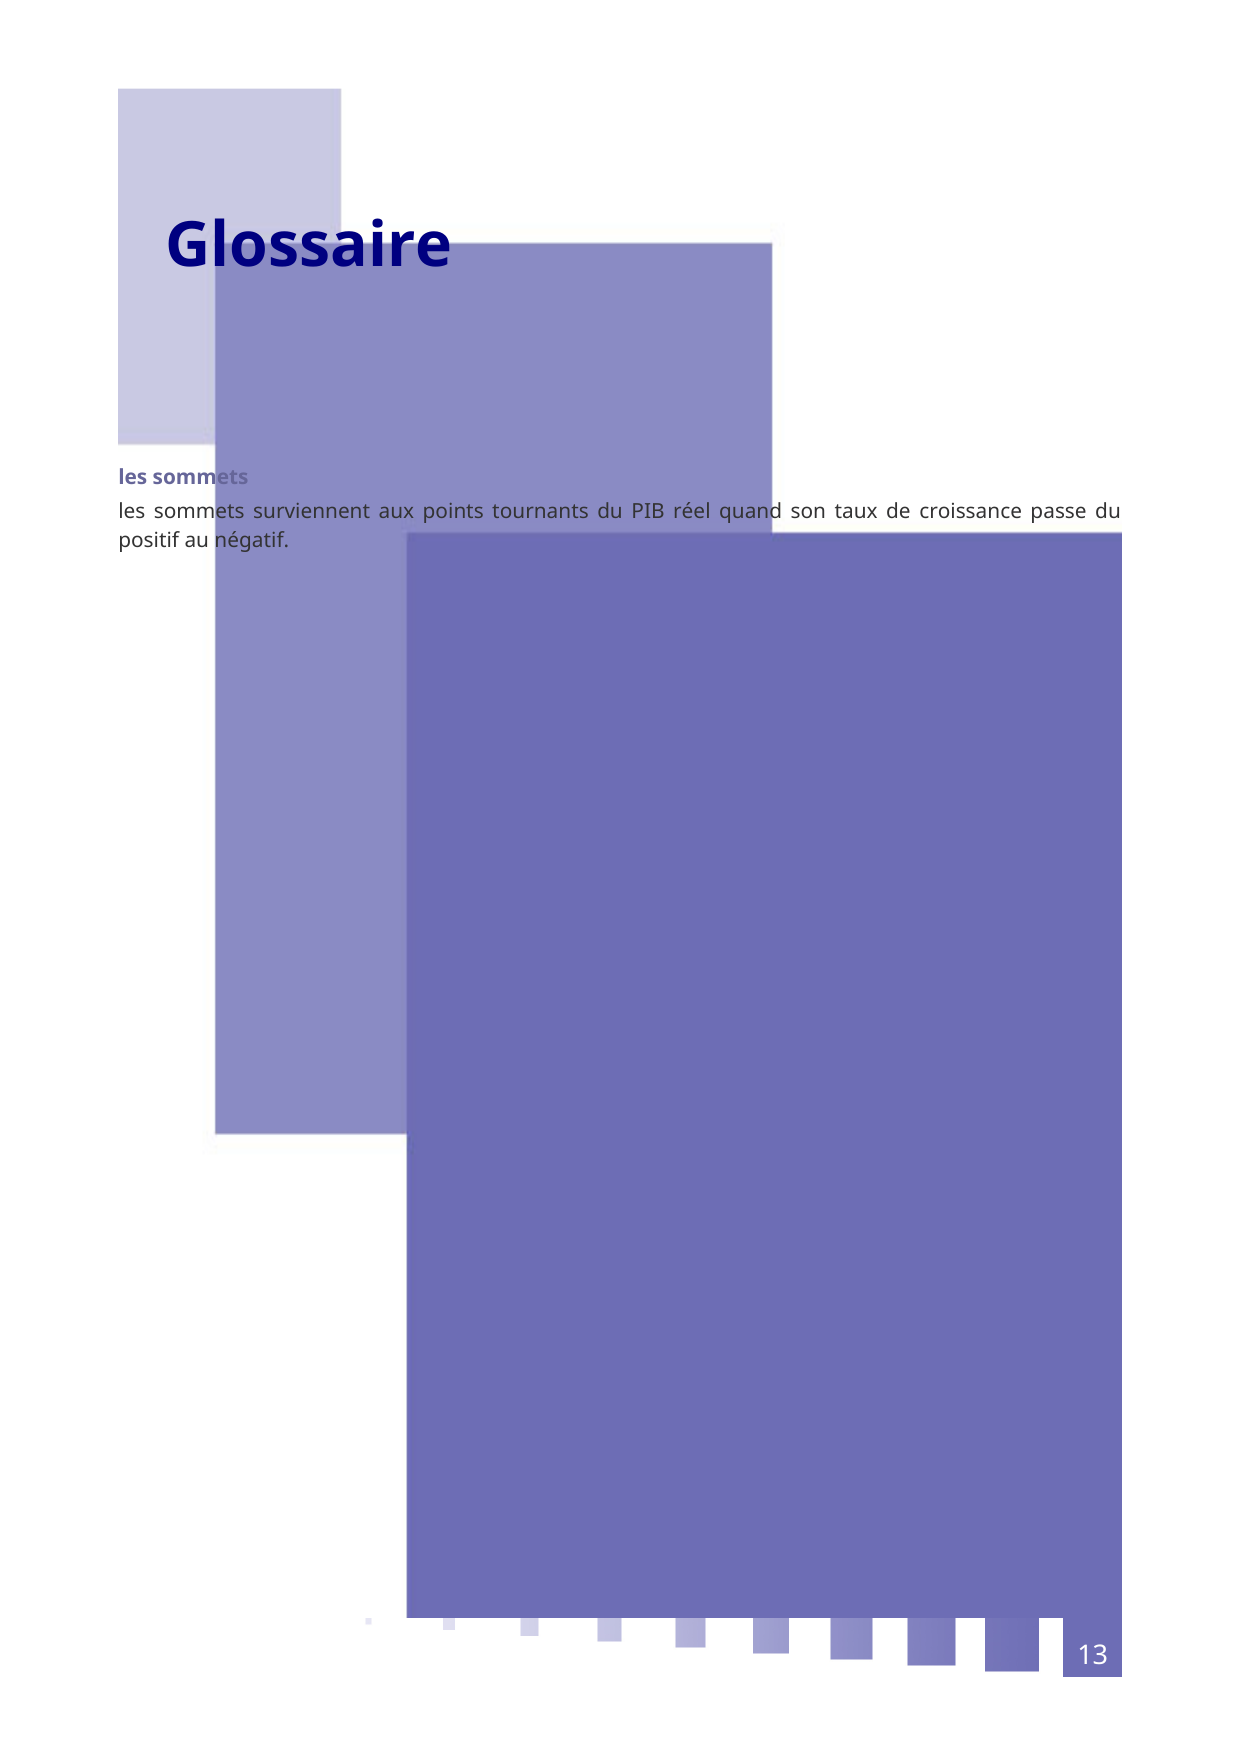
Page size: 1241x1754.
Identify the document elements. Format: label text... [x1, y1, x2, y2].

picture [118, 553, 1122, 1678]
title Glossaire [165, 199, 831, 284]
picture [118, 491, 1122, 497]
picture [118, 88, 1122, 462]
text les sommets surviennent aux points tournants du PIB réel quand son taux de croissance passe du positif au négatif. [118, 497, 1122, 553]
text les sommets [118, 462, 1122, 491]
